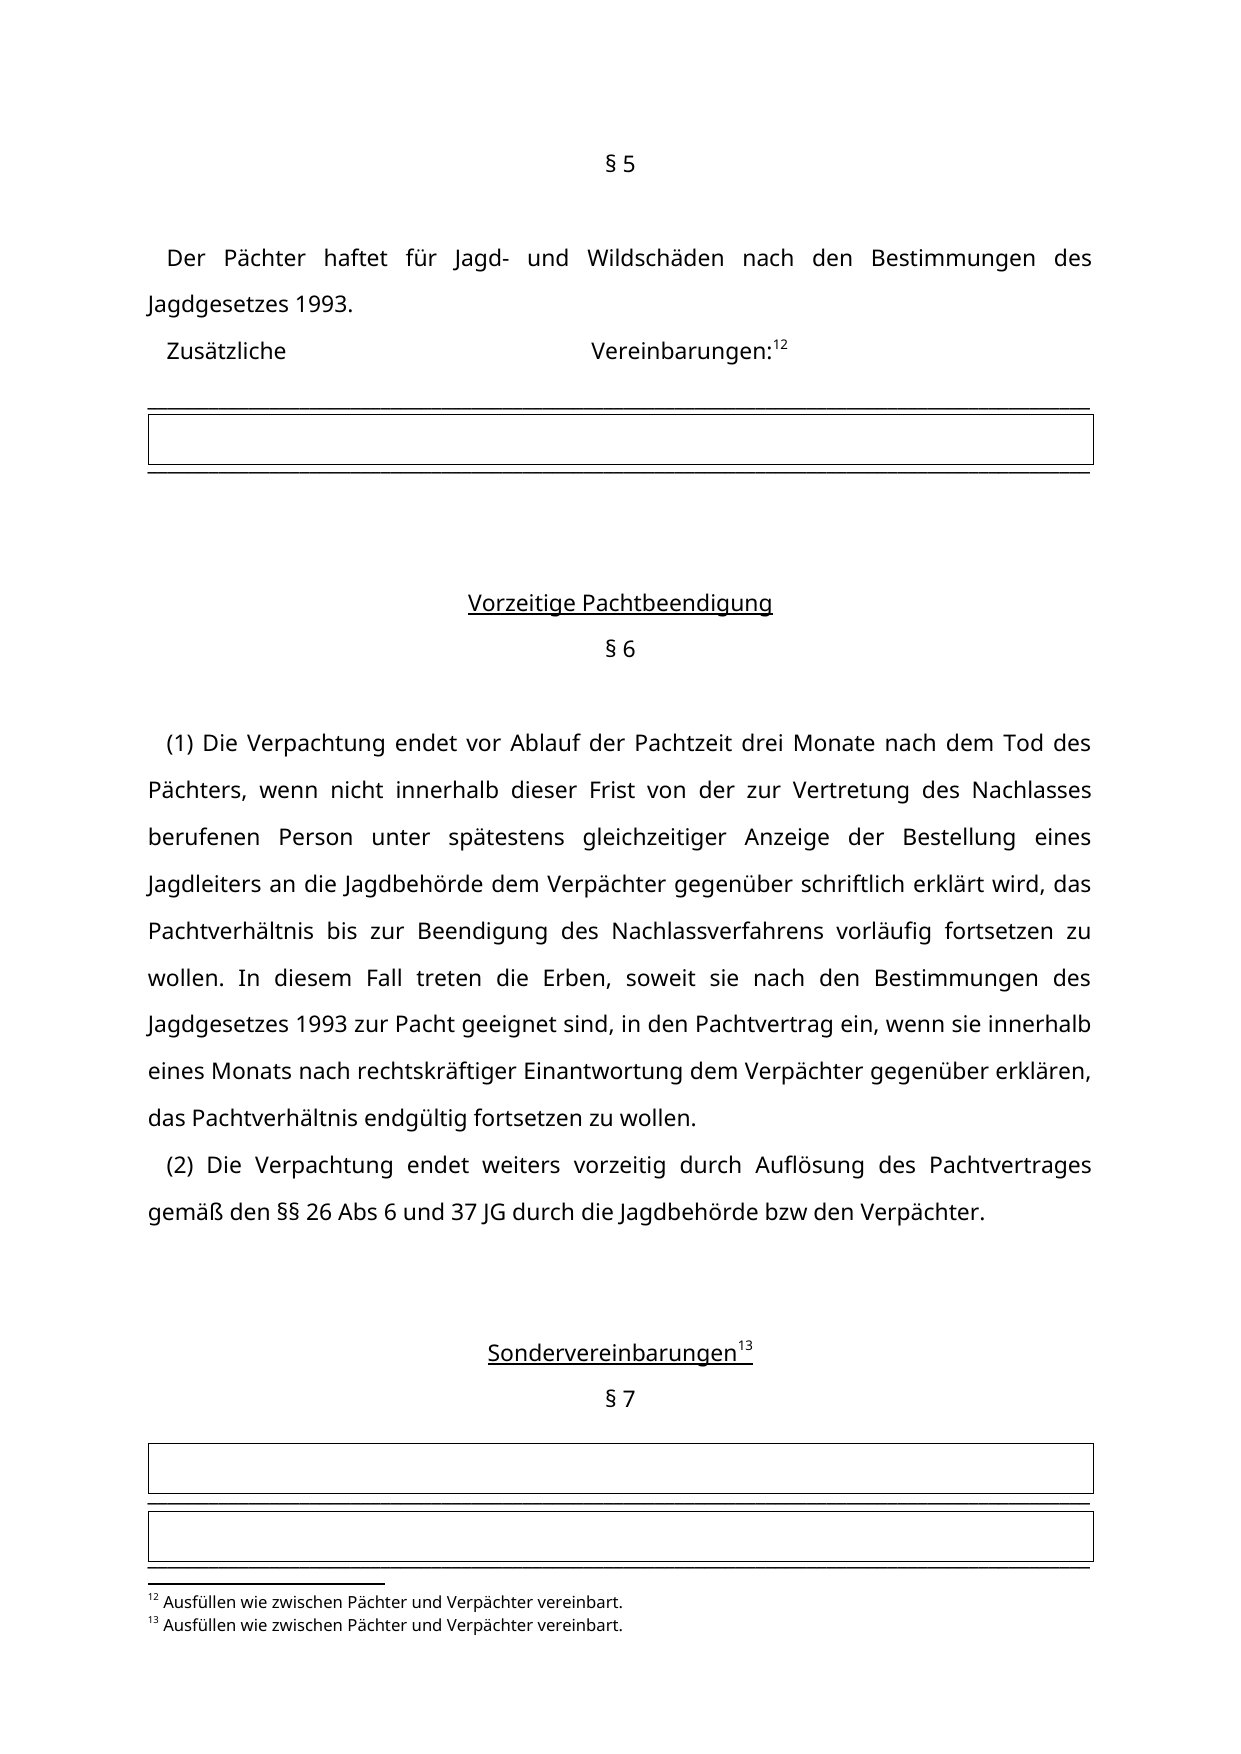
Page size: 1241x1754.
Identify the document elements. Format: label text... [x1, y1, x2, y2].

text Der Pächter haftet für Jagd- und Wildschäden nach den Bestimmungen des Jagdgesetzes 1993. [148, 241, 1092, 319]
text Vorzeitige Pachtbeendigung [148, 587, 1092, 618]
text Zusätzliche Vereinbarungen: [148, 335, 1092, 413]
text (1) Die Verpachtung endet vor Ablauf der Pachtzeit drei Monate nach dem Tod des Pächters, wenn nicht innerhalb dieser Frist von der zur Vertretung des Nachlasses berufenen Person unter spätestens gleichzeitiger Anzeige der Bestellung eines Jagdleiters an die Jagdbehörde dem Verpächter gegenüber schriftlich erklärt wird, das Pachtverhältnis bis zur Beendigung des Nachlassverfahrens vorläufig fortsetzen zu wollen. In diesem Fall treten die Erben, soweit sie nach den Bestimmungen des Jagdgesetzes 1993 zur Pacht geeignet sind, in den Pachtvertrag ein, wenn sie innerhalb eines Monats nach rechtskräftiger Einantwortung dem Verpächter gegenüber erklären, das Pachtverhältnis endgültig fortsetzen zu wollen. [148, 727, 1092, 1133]
text § 5 [148, 148, 1092, 179]
text Ausfüllen wie zwischen Pächter und Verpächter vereinbart. [148, 1590, 1092, 1613]
text § 6 [148, 633, 1092, 665]
text Sondervereinbarungen [148, 1337, 1092, 1368]
text Ausfüllen wie zwischen Pächter und Verpächter vereinbart. [148, 1613, 1092, 1636]
text (2) Die Verpachtung endet weiters vorzeitig durch Auflösung des Pachtvertrages gemäß den §§ 26 Abs 6 und 37 JG durch die Jagdbehörde bzw den Verpächter. [148, 1149, 1092, 1227]
text § 7 [148, 1383, 1092, 1415]
